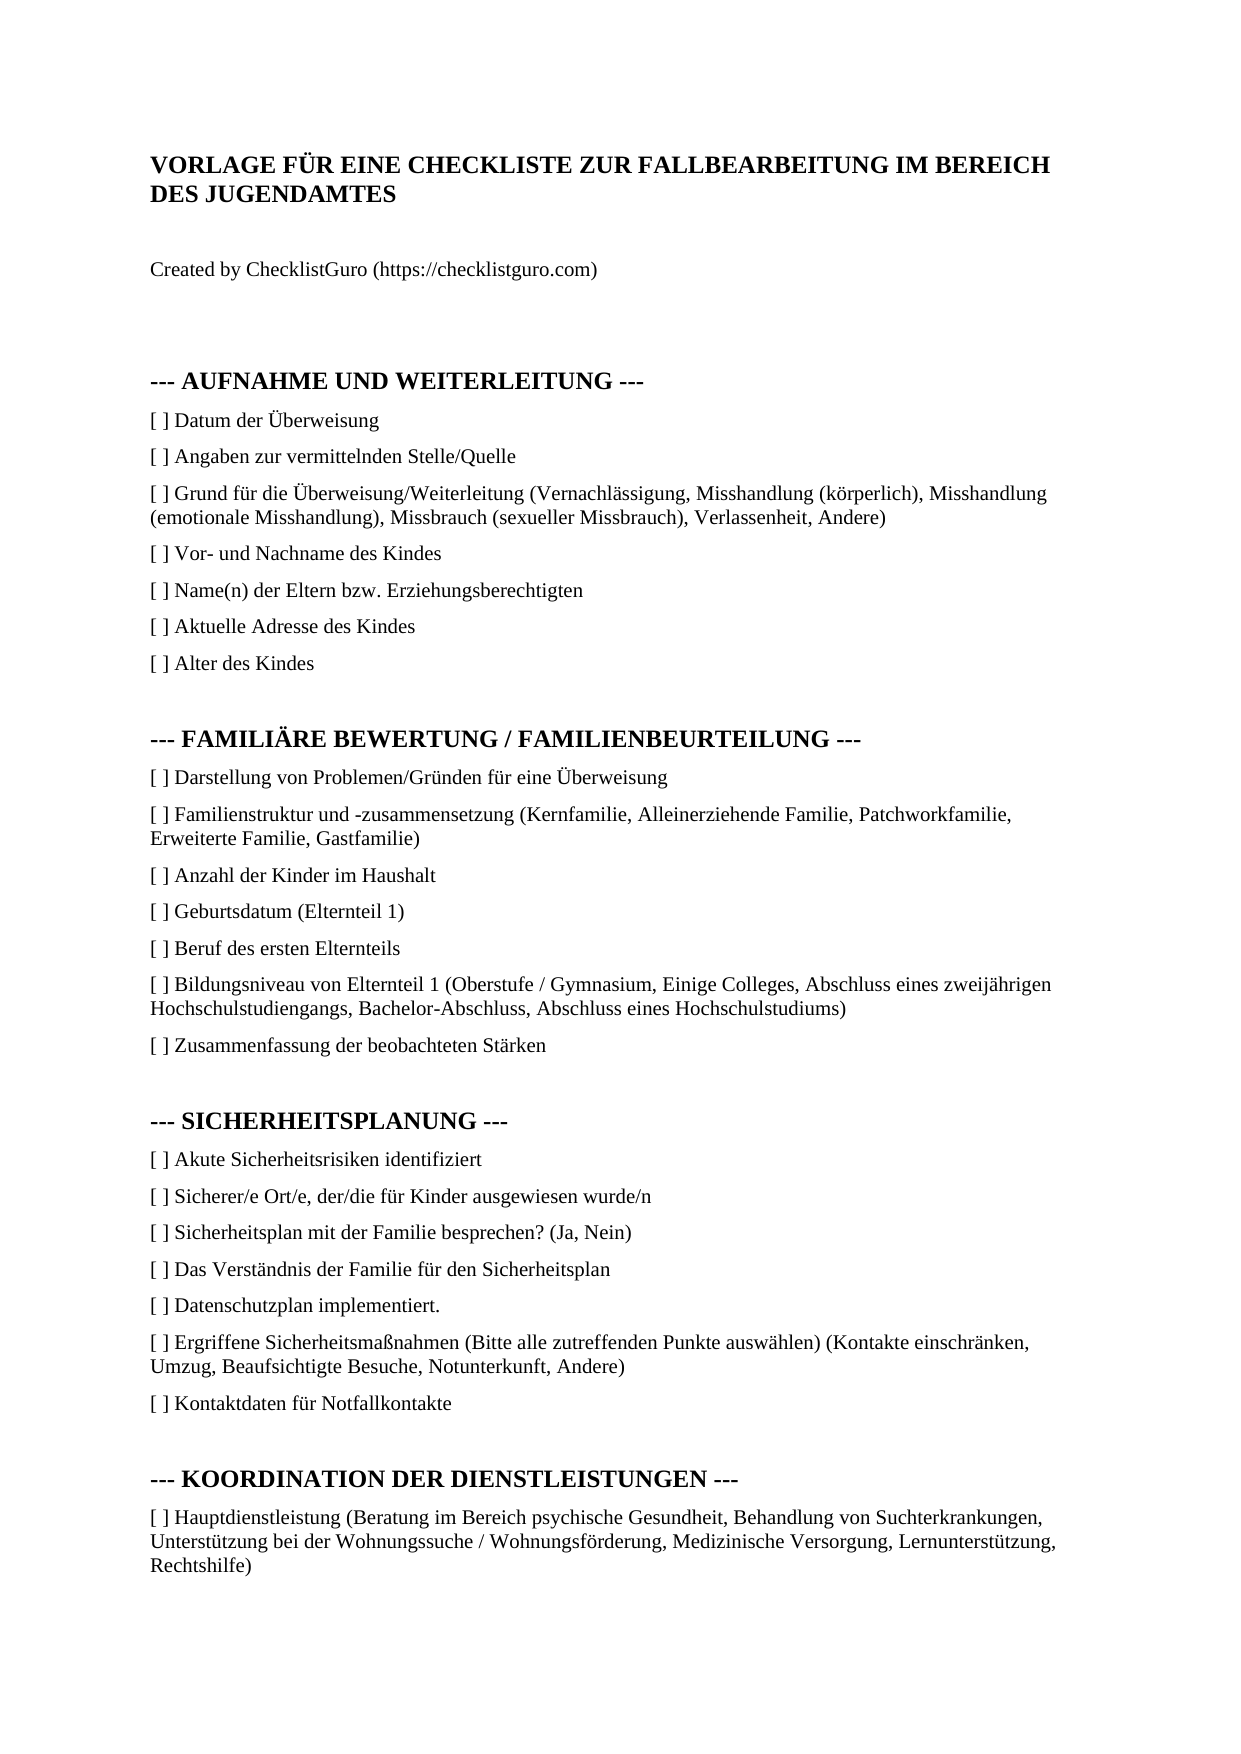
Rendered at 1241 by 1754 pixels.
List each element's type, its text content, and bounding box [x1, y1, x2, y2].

text [ ] Datum der Überweisung [150, 407, 1090, 432]
text --- KOORDINATION DER DIENSTLEISTUNGEN --- [150, 1464, 1090, 1492]
text [ ] Kontaktdaten für Notfallkontakte [150, 1391, 1090, 1415]
text [ ] Zusammenfassung der beobachteten Stärken [150, 1033, 1090, 1057]
text [ ] Hauptdienstleistung (Beratung im Bereich psychische Gesundheit, Behandlung von Suchterkrankungen, Unterstützung bei der Wohnungssuche / Wohnungsförderung, Medizinische Versorgung, Lernunterstützung, Rechtshilfe) [150, 1505, 1090, 1577]
text --- FAMILIÄRE BEWERTUNG / FAMILIENBEURTEILUNG --- [150, 724, 1090, 753]
text [ ] Name(n) der Eltern bzw. Erziehungsberechtigten [150, 578, 1090, 602]
text [ ] Angaben zur vermittelnden Stelle/Quelle [150, 444, 1090, 468]
text [ ] Datenschutzplan implementiert. [150, 1293, 1090, 1317]
text [ ] Anzahl der Kinder im Haushalt [150, 862, 1090, 887]
text --- SICHERHEITSPLANUNG --- [150, 1106, 1090, 1135]
text [ ] Aktuelle Adresse des Kindes [150, 614, 1090, 638]
text [ ] Beruf des ersten Elternteils [150, 936, 1090, 960]
text [ ] Familienstruktur und -zusammensetzung (Kernfamilie, Alleinerziehende Familie, Patchworkfamilie, Erweiterte Familie, Gastfamilie) [150, 802, 1090, 850]
text [ ] Alter des Kindes [150, 651, 1090, 675]
text Created by ChecklistGuro (https://checklistguro.com) [150, 257, 1090, 281]
text [ ] Bildungsniveau von Elternteil 1 (Oberstufe / Gymnasium, Einige Colleges, Abschluss eines zweijährigen Hochschulstudiengangs, Bachelor-Abschluss, Abschluss eines Hochschulstudiums) [150, 972, 1090, 1020]
text --- AUFNAHME UND WEITERLEITUNG --- [150, 366, 1090, 395]
text [ ] Sicherheitsplan mit der Familie besprechen? (Ja, Nein) [150, 1220, 1090, 1244]
text [ ] Grund für die Überweisung/Weiterleitung (Vernachlässigung, Misshandlung (körperlich), Misshandlung (emotionale Misshandlung), Missbrauch (sexueller Missbrauch), Verlassenheit, Andere) [150, 481, 1090, 529]
text [ ] Ergriffene Sicherheitsmaßnahmen (Bitte alle zutreffenden Punkte auswählen) (Kontakte einschränken, Umzug, Beaufsichtigte Besuche, Notunterkunft, Andere) [150, 1330, 1090, 1378]
text [ ] Sicherer/e Ort/e, der/die für Kinder ausgewiesen wurde/n [150, 1184, 1090, 1208]
text [ ] Das Verständnis der Familie für den Sicherheitsplan [150, 1257, 1090, 1281]
text [ ] Vor- und Nachname des Kindes [150, 541, 1090, 565]
text [ ] Akute Sicherheitsrisiken identifiziert [150, 1147, 1090, 1171]
text [ ] Geburtsdatum (Elternteil 1) [150, 899, 1090, 923]
text VORLAGE FÜR EINE CHECKLISTE ZUR FALLBEARBEITUNG IM BEREICH DES JUGENDAMTES [150, 150, 1090, 207]
text [ ] Darstellung von Problemen/Gründen für eine Überweisung [150, 765, 1090, 789]
